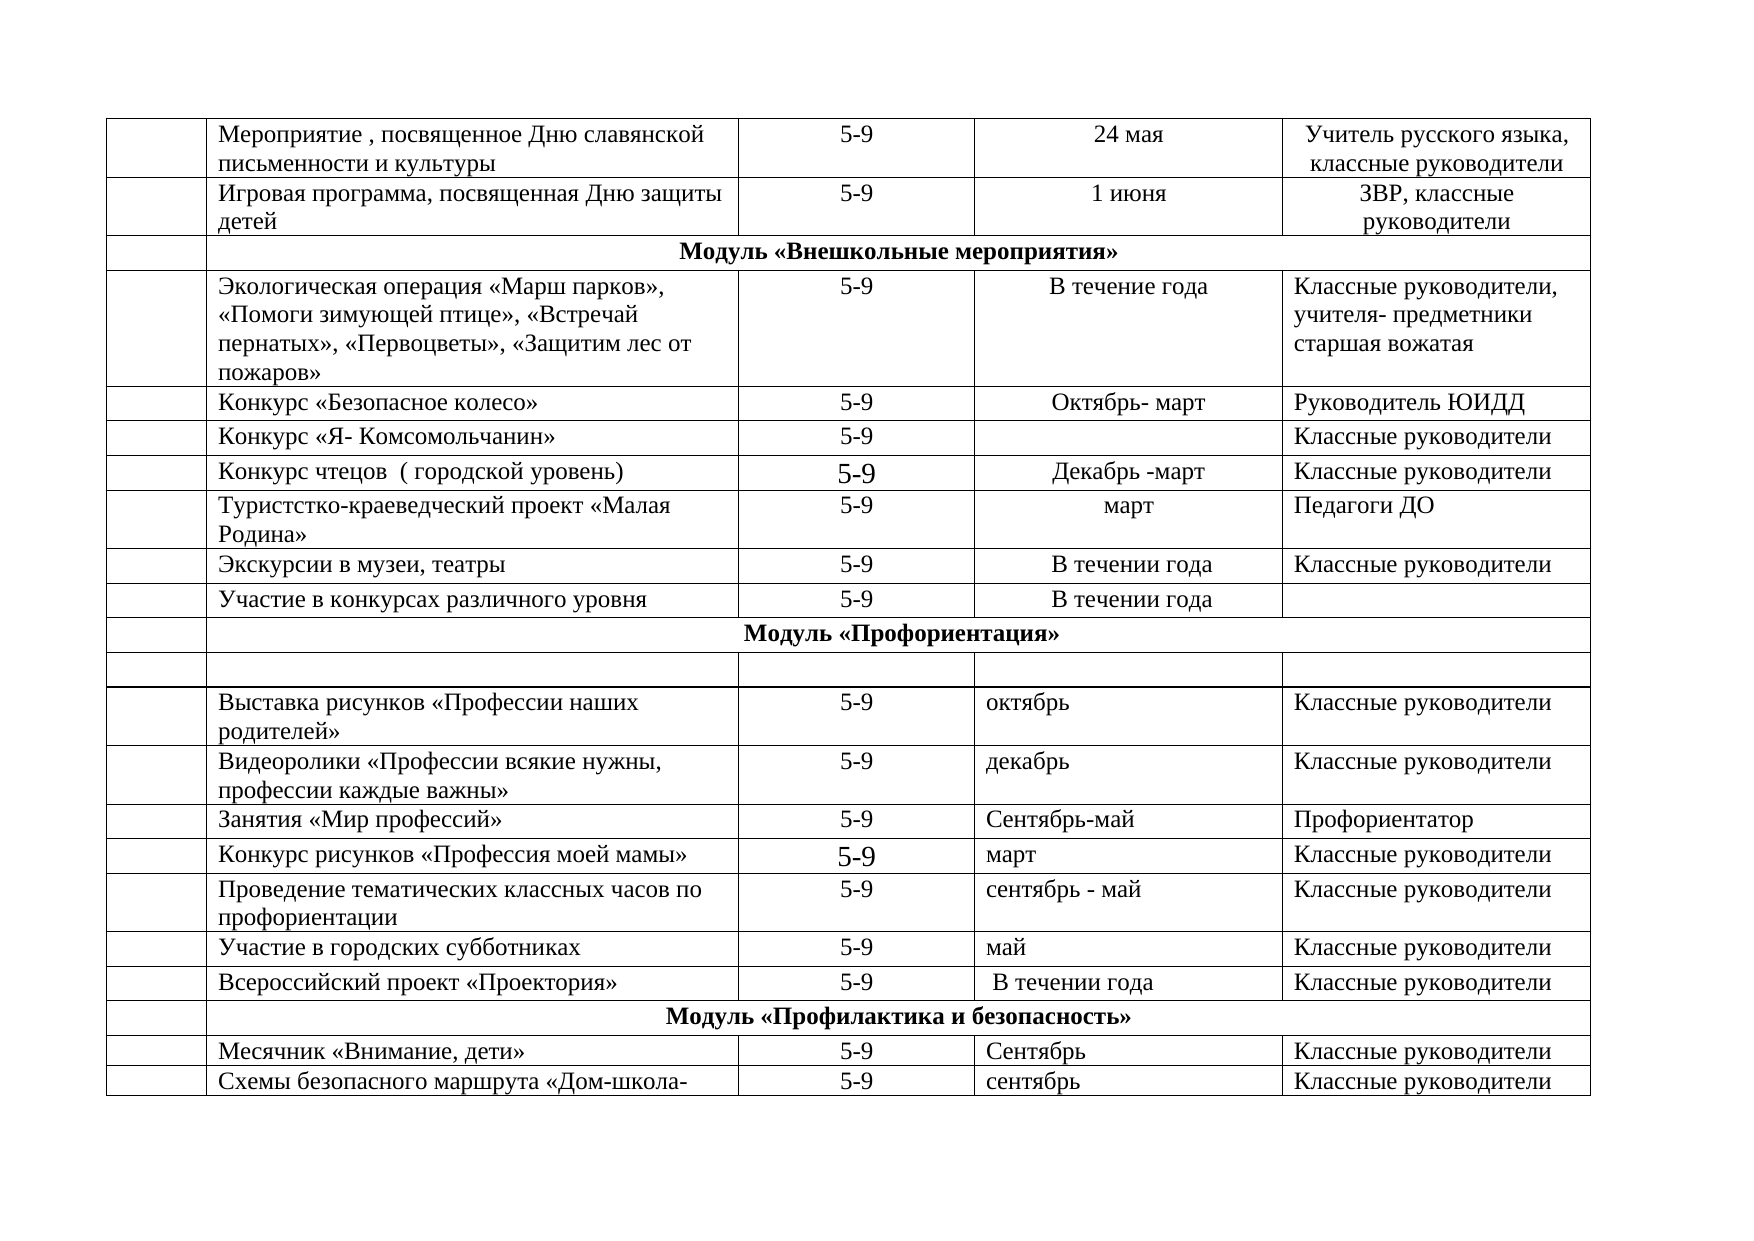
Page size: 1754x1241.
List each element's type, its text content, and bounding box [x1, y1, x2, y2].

table_cell [107, 236, 206, 270]
table_cell 5-9 [739, 456, 974, 489]
table_cell Конкурс «Безопасное колесо» [207, 387, 738, 420]
table_cell [107, 839, 206, 873]
table_cell Педагоги ДО [1283, 491, 1590, 548]
table_cell Классные руководители [1283, 932, 1590, 966]
table_cell Классные руководители [1283, 1036, 1590, 1065]
table_cell 5-9 [739, 1066, 974, 1094]
table_cell Конкурс чтецов ( городской уровень) [207, 456, 738, 489]
table_cell [975, 421, 1282, 455]
table_cell Видеоролики «Профессии всякие нужны, профессии каждые важны» [207, 746, 738, 803]
table_cell [107, 178, 206, 235]
table_cell 5-9 [739, 967, 974, 1000]
table_cell Участие в конкурсах различного уровня [207, 584, 738, 617]
table_cell 5-9 [739, 421, 974, 455]
table_cell Экскурсии в музеи, театры [207, 549, 738, 583]
table_cell Выставка рисунков «Профессии наших родителей» [207, 688, 738, 745]
table_cell Учитель русского языка, классные руководители [1283, 119, 1590, 177]
table_cell Классные руководители [1283, 421, 1590, 455]
table_cell 1 июня [975, 178, 1282, 235]
table_cell Классные руководители [1283, 746, 1590, 803]
table_cell Классные руководители [1283, 549, 1590, 583]
table_cell Конкурс рисунков «Профессия моей мамы» [207, 839, 738, 873]
table_cell Классные руководители, учителя- предметники старшая вожатая [1283, 271, 1590, 386]
table_cell Руководитель ЮИДД [1283, 387, 1590, 420]
table_cell ЗВР, классные руководители [1283, 178, 1590, 235]
table_cell [107, 746, 206, 803]
table_cell 5-9 [739, 119, 974, 177]
table_cell 5-9 [739, 549, 974, 583]
table_cell сентябрь [975, 1066, 1282, 1094]
table_cell [107, 584, 206, 617]
table_cell Занятия «Мир профессий» [207, 805, 738, 838]
table_cell [107, 932, 206, 966]
table_cell [107, 387, 206, 420]
table_cell [107, 618, 206, 652]
table_cell Модуль «Профилактика и безопасность» [207, 1001, 1590, 1035]
table_cell май [975, 932, 1282, 966]
table_cell [107, 874, 206, 931]
table_cell Октябрь- март [975, 387, 1282, 420]
table_cell [107, 688, 206, 745]
table_cell март [975, 839, 1282, 873]
table_cell 5-9 [739, 178, 974, 235]
table_cell Проведение тематических классных часов по профориентации [207, 874, 738, 931]
table_cell В течении года [975, 549, 1282, 583]
table_cell Декабрь -март [975, 456, 1282, 489]
table_cell [107, 967, 206, 1000]
table_cell сентябрь - май [975, 874, 1282, 931]
table_cell Сентябрь-май [975, 805, 1282, 838]
table_cell [107, 421, 206, 455]
table_cell [739, 653, 974, 686]
table_cell 5-9 [739, 874, 974, 931]
table_cell 5-9 [739, 271, 974, 386]
table_cell Классные руководители [1283, 874, 1590, 931]
table_cell Конкурс «Я- Комсомольчанин» [207, 421, 738, 455]
table_cell Модуль «Профориентация» [207, 618, 1590, 652]
table_cell [107, 491, 206, 548]
table_cell Экологическая операция «Марш парков», «Помоги зимующей птице», «Встречай пернатых», «Первоцветы», «Защитим лес от пожаров» [207, 271, 738, 386]
table_cell Схемы безопасного маршрута «Дом-школа- [207, 1066, 738, 1094]
table_cell 5-9 [739, 932, 974, 966]
table_cell [207, 653, 738, 686]
table_cell 5-9 [739, 1036, 974, 1065]
table_cell В течении года [975, 584, 1282, 617]
table_cell Сентябрь [975, 1036, 1282, 1065]
table_cell Всероссийский проект «Проектория» [207, 967, 738, 1000]
table_cell октябрь [975, 688, 1282, 745]
table_cell Модуль «Внешкольные мероприятия» [207, 236, 1590, 270]
table_cell [107, 1066, 206, 1094]
table_cell [107, 653, 206, 686]
table_cell 5-9 [739, 387, 974, 420]
table_cell [107, 119, 206, 177]
table_cell В течение года [975, 271, 1282, 386]
table_cell [107, 456, 206, 489]
table_cell 5-9 [739, 688, 974, 745]
table_cell [107, 1036, 206, 1065]
table_cell 5-9 [739, 839, 974, 873]
table_cell декабрь [975, 746, 1282, 803]
table_cell В течении года [975, 967, 1282, 1000]
table_cell 5-9 [739, 584, 974, 617]
table_cell [107, 805, 206, 838]
table_cell Участие в городских субботниках [207, 932, 738, 966]
table_cell Месячник «Внимание, дети» [207, 1036, 738, 1065]
table_cell 5-9 [739, 805, 974, 838]
table_cell Классные руководители [1283, 456, 1590, 489]
table_cell Классные руководители [1283, 839, 1590, 873]
table_cell [107, 549, 206, 583]
table_cell Классные руководители [1283, 688, 1590, 745]
table_cell Туристстко-краеведческий проект «Малая Родина» [207, 491, 738, 548]
table_cell Классные руководители [1283, 1066, 1590, 1094]
table_cell [107, 271, 206, 386]
table_cell 24 мая [975, 119, 1282, 177]
table_cell [1283, 653, 1590, 686]
table_cell 5-9 [739, 491, 974, 548]
table_cell [1283, 584, 1590, 617]
table_cell [107, 1001, 206, 1035]
table_cell Профориентатор [1283, 805, 1590, 838]
table_cell март [975, 491, 1282, 548]
table_cell Игровая программа, посвященная Дню защиты детей [207, 178, 738, 235]
table_cell 5-9 [739, 746, 974, 803]
table_cell [975, 653, 1282, 686]
table_cell Мероприятие , посвященное Дню славянской письменности и культуры [207, 119, 738, 177]
table_cell Классные руководители [1283, 967, 1590, 1000]
